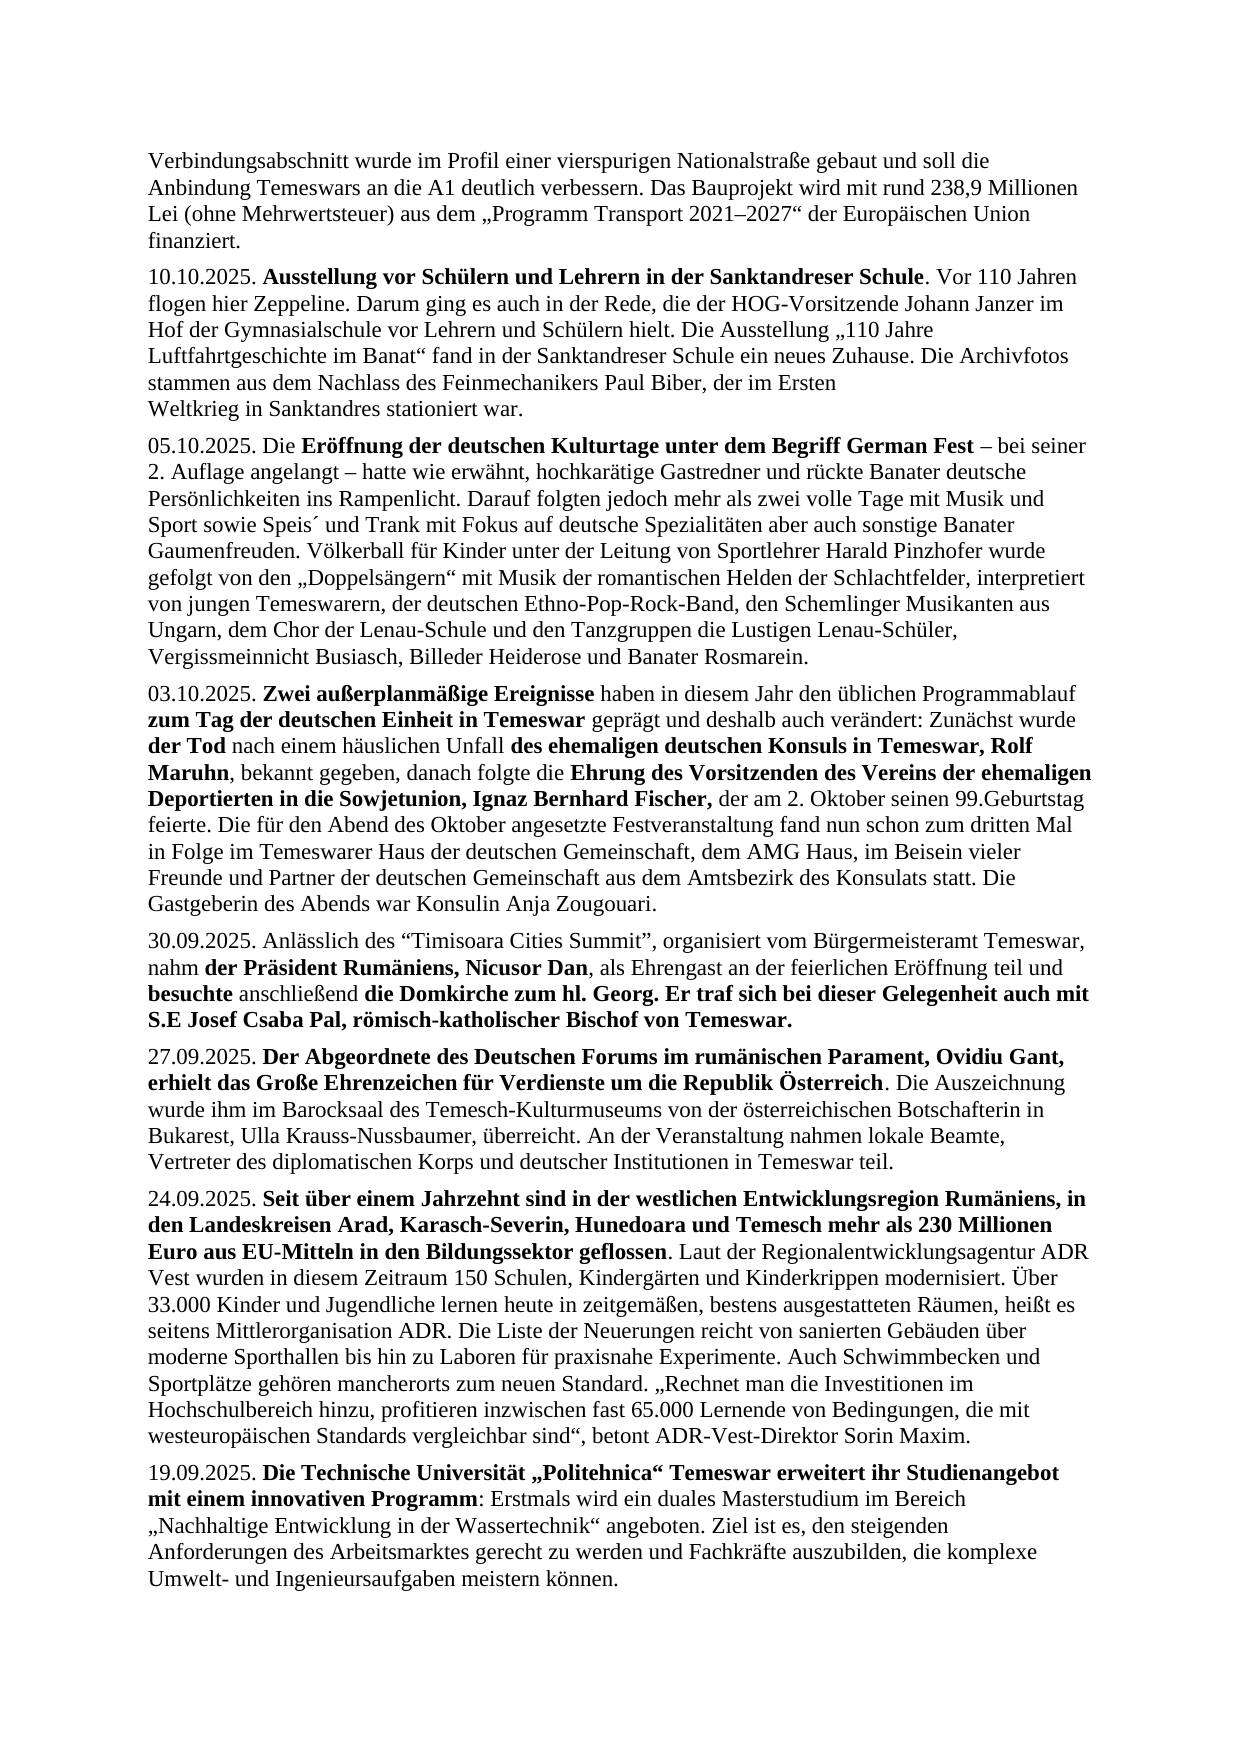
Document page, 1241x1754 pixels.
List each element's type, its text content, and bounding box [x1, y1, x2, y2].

text 05.10.2025. Die Eröffnung der deutschen Kulturtage unter dem Begriff German Fest – bei seiner 2. Auflage angelangt – hatte wie erwähnt, hochkarätige Gastredner und rückte Banater deutsche Persönlichkeiten ins Rampenlicht. Darauf folgten jedoch mehr als zwei volle Tage mit Musik und Sport sowie Speis´ und Trank mit Fokus auf deutsche Spezialitäten aber auch sonstige Banater Gaumenfreuden. Völkerball für Kinder unter der Leitung von Sportlehrer Harald Pinzhofer wurde gefolgt von den „Doppelsängern“ mit Musik der romantischen Helden der Schlachtfelder, interpretiert von jungen Temeswarern, der deutschen Ethno-Pop-Rock-Band, den Schemlinger Musikanten aus Ungarn, dem Chor der Lenau-Schule und den Tanzgruppen die Lustigen Lenau-Schüler, Vergissmeinnicht Busiasch, Billeder Heiderose und Banater Rosmarein. [148, 432, 1093, 669]
text 10.10.2025. Ausstellung vor Schülern und Lehrern in der Sanktandreser Schule. Vor 110 Jahren flogen hier Zeppeline. Darum ging es auch in der Rede, die der HOG-Vorsitzende Johann Janzer im Hof der Gymnasialschule vor Lehrern und Schülern hielt. Die Ausstellung „110 Jahre Luftfahrtgeschichte im Banat“ fand in der Sanktandreser Schule ein neues Zuhause. Die Archivfotos stammen aus dem Nachlass des Feinmechanikers Paul Biber, der im Ersten Weltkrieg in Sanktandres stationiert war. [148, 263, 1093, 422]
text Verbindungsabschnitt wurde im Profil einer vierspurigen Nationalstraße gebaut und soll die Anbindung Temeswars an die A1 deutlich verbessern. Das Bauprojekt wird mit rund 238,9 Millionen Lei (ohne Mehrwertsteuer) aus dem „Programm Transport 2021–2027“ der Europäischen Union finanziert. [148, 148, 1093, 253]
text 03.10.2025. Zwei außerplanmäßige Ereignisse haben in diesem Jahr den üblichen Programmablauf zum Tag der deutschen Einheit in Temeswar geprägt und deshalb auch verändert: Zunächst wurde der Tod nach einem häuslichen Unfall des ehemaligen deutschen Konsuls in Temeswar, Rolf Maruhn, bekannt gegeben, danach folgte die Ehrung des Vorsitzenden des Vereins der ehemaligen Deportierten in die Sowjetunion, Ignaz Bernhard Fischer, der am 2. Oktober seinen 99.Geburtstag feierte. Die für den Abend des Oktober angesetzte Festveranstaltung fand nun schon zum dritten Mal in Folge im Temeswarer Haus der deutschen Gemeinschaft, dem AMG Haus, im Beisein vieler Freunde und Partner der deutschen Gemeinschaft aus dem Amtsbezirk des Konsulats statt. Die Gastgeberin des Abends war Konsulin Anja Zougouari. [148, 679, 1093, 917]
text 27.09.2025. Der Abgeordnete des Deutschen Forums im rumänischen Parament, Ovidiu Gant, erhielt das Große Ehrenzeichen für Verdienste um die Republik Österreich. Die Auszeichnung wurde ihm im Barocksaal des Temesch-Kulturmuseums von der österreichischen Botschafterin in Bukarest, Ulla Krauss-Nussbaumer, überreicht. An der Veranstaltung nahmen lokale Beamte, Vertreter des diplomatischen Korps und deutscher Institutionen in Temeswar teil. [148, 1043, 1093, 1175]
text 24.09.2025. Seit über einem Jahrzehnt sind in der westlichen Entwicklungsregion Rumäniens, in den Landeskreisen Arad, Karasch-Severin, Hunedoara und Temesch mehr als 230 Millionen Euro aus EU-Mitteln in den Bildungssektor geflossen. Laut der Regionalentwicklungsagentur ADR Vest wurden in diesem Zeitraum 150 Schulen, Kindergärten und Kinderkrippen modernisiert. Über 33.000 Kinder und Jugendliche lernen heute in zeitgemäßen, bestens ausgestatteten Räumen, heißt es seitens Mittlerorganisation ADR. Die Liste der Neuerungen reicht von sanierten Gebäuden über moderne Sporthallen bis hin zu Laboren für praxisnahe Experimente. Auch Schwimmbecken und Sportplätze gehören mancherorts zum neuen Standard. „Rechnet man die Investitionen im Hochschulbereich hinzu, profitieren inzwischen fast 65.000 Lernende von Bedingungen, die mit westeuropäischen Standards vergleichbar sind“, betont ADR-Vest-Direktor Sorin Maxim. [148, 1185, 1093, 1449]
text 30.09.2025. Anlässlich des “Timisoara Cities Summit”, organisiert vom Bürgermeisteramt Temeswar, nahm der Präsident Rumäniens, Nicusor Dan, als Ehrengast an der feierlichen Eröffnung teil und besuchte anschließend die Domkirche zum hl. Georg. Er traf sich bei dieser Gelegenheit auch mit S.E Josef Csaba Pal, römisch-katholischer Bischof von Temeswar. [148, 927, 1093, 1033]
text 19.09.2025. Die Technische Universität „Politehnica“ Temeswar erweitert ihr Studienangebot mit einem innovativen Programm: Erstmals wird ein duales Masterstudium im Bereich „Nachhaltige Entwicklung in der Wassertechnik“ angeboten. Ziel ist es, den steigenden Anforderungen des Arbeitsmarktes gerecht zu werden und Fachkräfte auszubilden, die komplexe Umwelt- und Ingenieursaufgaben meistern können. [148, 1459, 1093, 1591]
